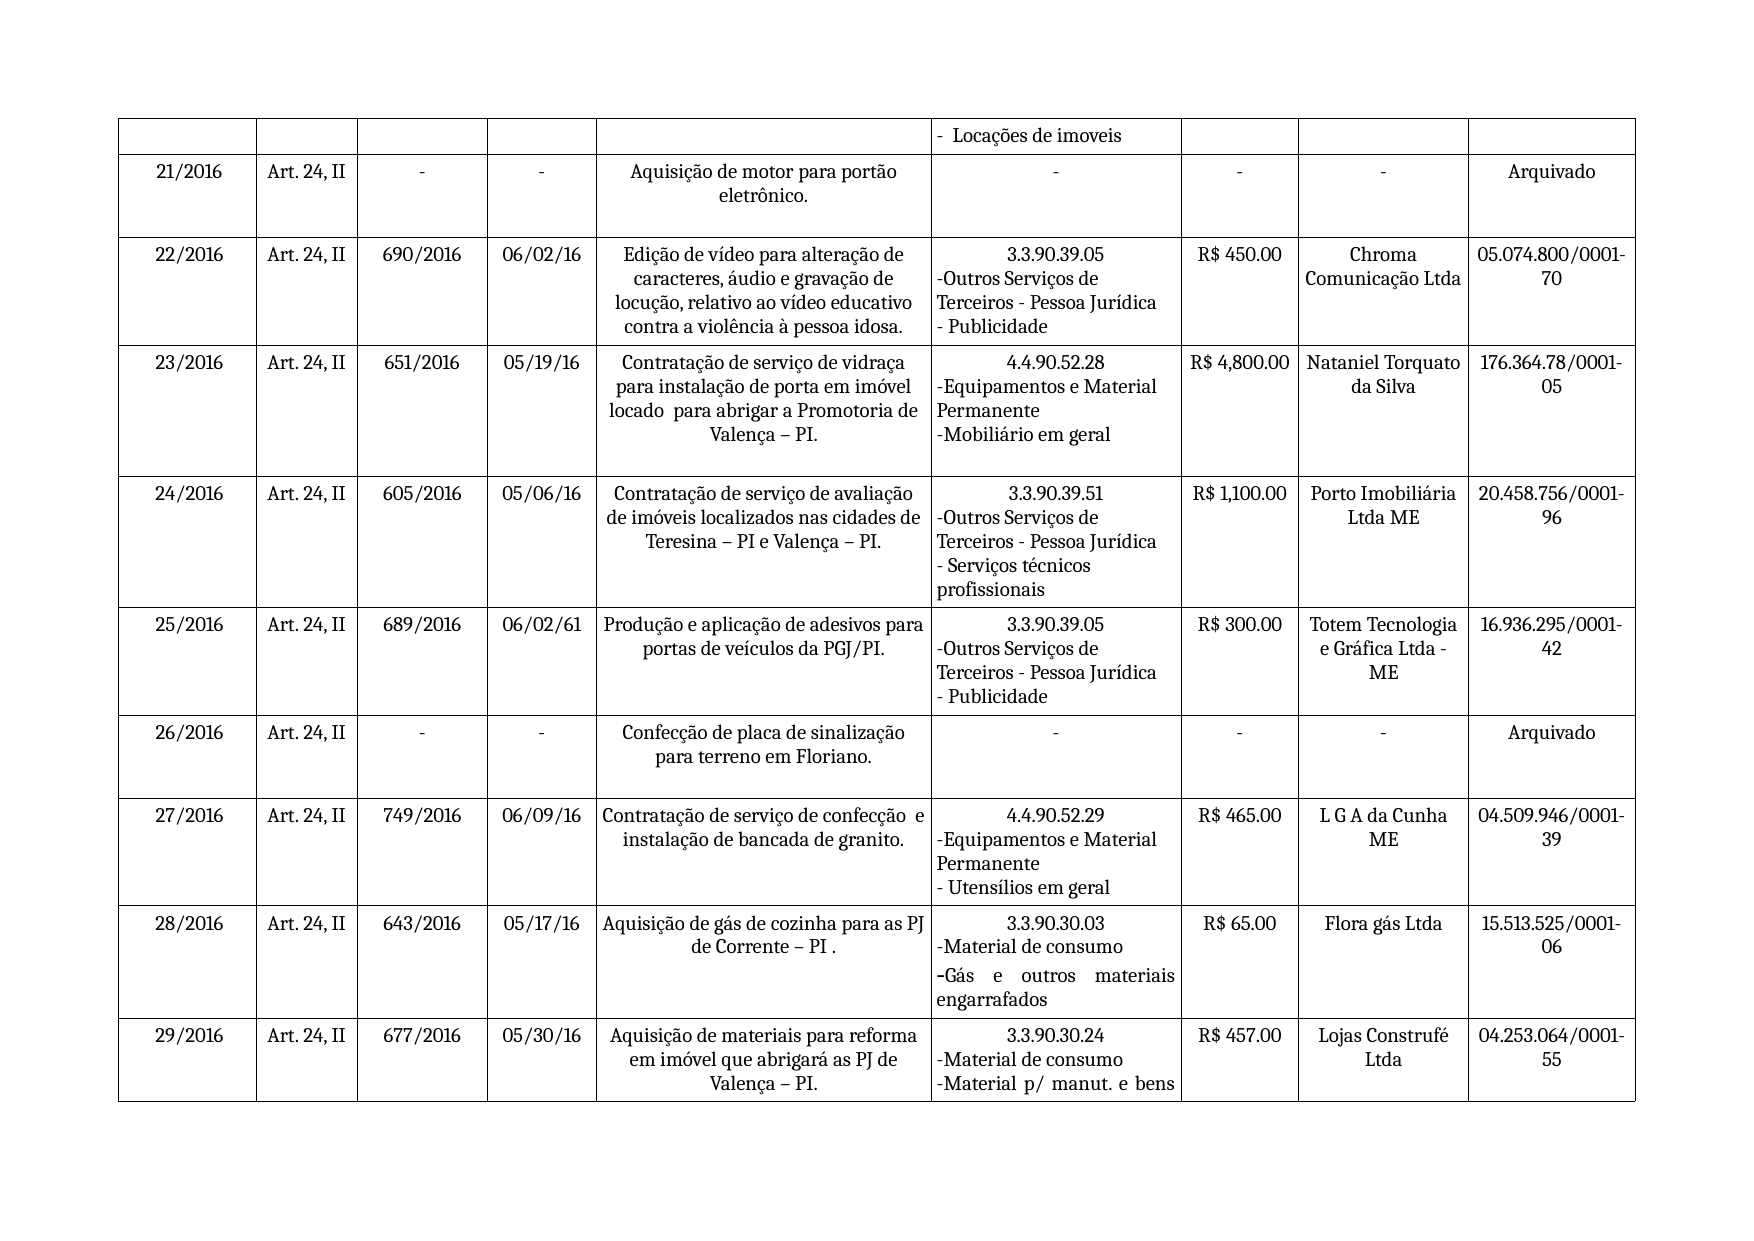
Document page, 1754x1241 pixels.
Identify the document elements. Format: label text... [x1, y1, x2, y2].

table_cell 176.364.78/0001-05 [1469, 346, 1635, 476]
table_cell R$ 4.800,00 [1182, 346, 1298, 476]
table_cell 06/05/16 [488, 477, 596, 607]
table_cell R$ 465,00 [1182, 799, 1298, 905]
table_cell Chroma Comunicação Ltda [1299, 238, 1468, 344]
table_cell 651/2016 [358, 346, 487, 476]
table_cell R$ 300,00 [1182, 608, 1298, 714]
table_cell 3.3.90.30.24 -Material de consumo -Material p/ manut. e bens [932, 1019, 1181, 1101]
table_cell 3.3.90.39.05 -Outros Serviços de Terceiros - Pessoa Jurídica - Publicidade [932, 608, 1181, 714]
table_cell 690/2016 [358, 238, 487, 344]
table_cell 02/06/16 [488, 238, 596, 344]
table_cell - [488, 155, 596, 237]
table_cell Art. 24, II [257, 799, 357, 905]
table_cell Contratação de serviço de vidraça para instalação de porta em imóvel locado para abrigar a Promotoria de Valença – PI. [597, 346, 931, 476]
table_cell 02/06/61 [488, 608, 596, 714]
table_cell 29/2016 [119, 1019, 256, 1101]
table_cell 689/2016 [358, 608, 487, 714]
table_cell - [932, 716, 1181, 798]
table_cell - [358, 155, 487, 237]
table_cell Contratação de serviço de confecção e instalação de bancada de granito. [597, 799, 931, 905]
table_cell Lojas Construfé Ltda [1299, 1019, 1468, 1101]
table_cell Art. 24, II [257, 906, 357, 1018]
table_cell Porto Imobiliária Ltda ME [1299, 477, 1468, 607]
table_cell [488, 119, 596, 154]
table_cell Arquivado [1469, 716, 1635, 798]
table_cell Art. 24, II [257, 1019, 357, 1101]
table_cell 3.3.90.39.05 -Outros Serviços de Terceiros - Pessoa Jurídica - Publicidade [932, 238, 1181, 344]
table_cell 04.509.946/0001-39 [1469, 799, 1635, 905]
table_cell Edição de vídeo para alteração de caracteres, áudio e gravação de locução, relativo ao vídeo educativo contra a violência à pessoa idosa. [597, 238, 931, 344]
table_cell Art. 24, II [257, 716, 357, 798]
table_cell 16.936.295/0001-42 [1469, 608, 1635, 714]
table_cell 4.4.90.52.29 -Equipamentos e Material Permanente - Utensílios em geral [932, 799, 1181, 905]
table_cell Art. 24, II [257, 238, 357, 344]
table_cell Aquisição de materiais para reforma em imóvel que abrigará as PJ de Valença – PI. [597, 1019, 931, 1101]
table_cell R$ 1.100,00 [1182, 477, 1298, 607]
table_cell - [1182, 155, 1298, 237]
table_cell 3.3.90.39.51 -Outros Serviços de Terceiros - Pessoa Jurídica - Serviços técnicos profissionais [932, 477, 1181, 607]
table_cell L G A da Cunha ME [1299, 799, 1468, 905]
table_cell Art. 24, II [257, 346, 357, 476]
table_cell 643/2016 [358, 906, 487, 1018]
table_cell Art. 24, II [257, 155, 357, 237]
table_cell 25/2016 [119, 608, 256, 714]
table_cell Nataniel Torquato da Silva [1299, 346, 1468, 476]
table_cell 605/2016 [358, 477, 487, 607]
table_cell Aquisição de motor para portão eletrônico. [597, 155, 931, 237]
table_cell [1469, 119, 1635, 154]
table_cell 677/2016 [358, 1019, 487, 1101]
table_cell - [488, 716, 596, 798]
table_cell Art. 24, II [257, 608, 357, 714]
table_cell Confecção de placa de sinalização para terreno em Floriano. [597, 716, 931, 798]
table_cell Art. 24, II [257, 477, 357, 607]
table_cell 19/05/16 [488, 346, 596, 476]
table_cell [597, 119, 931, 154]
table_cell Arquivado [1469, 155, 1635, 237]
table_cell 4.4.90.52.28 -Equipamentos e Material Permanente -Mobiliário em geral [932, 346, 1181, 476]
table_cell 749/2016 [358, 799, 487, 905]
table_cell - [1299, 155, 1468, 237]
table_cell R$ 457,00 [1182, 1019, 1298, 1101]
table_cell 17/05/16 [488, 906, 596, 1018]
table_cell 26/2016 [119, 716, 256, 798]
table_cell - [932, 155, 1181, 237]
table_cell [358, 119, 487, 154]
table_cell - Locações de imoveis [932, 119, 1181, 154]
table_cell 05.074.800/0001-70 [1469, 238, 1635, 344]
table_cell [257, 119, 357, 154]
table_cell 04.253.064/0001-55 [1469, 1019, 1635, 1101]
table_cell 22/2016 [119, 238, 256, 344]
table_cell R$ 65,00 [1182, 906, 1298, 1018]
table_cell 3.3.90.30.03 -Material de consumo -Gás e outros materiais engarrafados [932, 906, 1181, 1018]
table_cell 09/06/16 [488, 799, 596, 905]
table_cell Contratação de serviço de avaliação de imóveis localizados nas cidades de Teresina – PI e Valença – PI. [597, 477, 931, 607]
table_cell Produção e aplicação de adesivos para portas de veículos da PGJ/PI. [597, 608, 931, 714]
table_cell Aquisição de gás de cozinha para as PJ de Corrente – PI . [597, 906, 931, 1018]
table_cell - [1182, 716, 1298, 798]
table_cell 15.513.525/0001-06 [1469, 906, 1635, 1018]
table_cell [1182, 119, 1298, 154]
table_cell R$ 450,00 [1182, 238, 1298, 344]
table_cell 23/2016 [119, 346, 256, 476]
table_cell - [1299, 716, 1468, 798]
table_cell [1299, 119, 1468, 154]
table_cell Flora gás Ltda [1299, 906, 1468, 1018]
table_cell Totem Tecnologia e Gráfica Ltda - ME [1299, 608, 1468, 714]
table_cell 24/2016 [119, 477, 256, 607]
table_cell 21/2016 [119, 155, 256, 237]
table_cell 30/05/16 [488, 1019, 596, 1101]
table_cell 28/2016 [119, 906, 256, 1018]
table_cell 20.458.756/0001-96 [1469, 477, 1635, 607]
table_cell - [358, 716, 487, 798]
table_cell 27/2016 [119, 799, 256, 905]
table_cell [119, 119, 256, 154]
